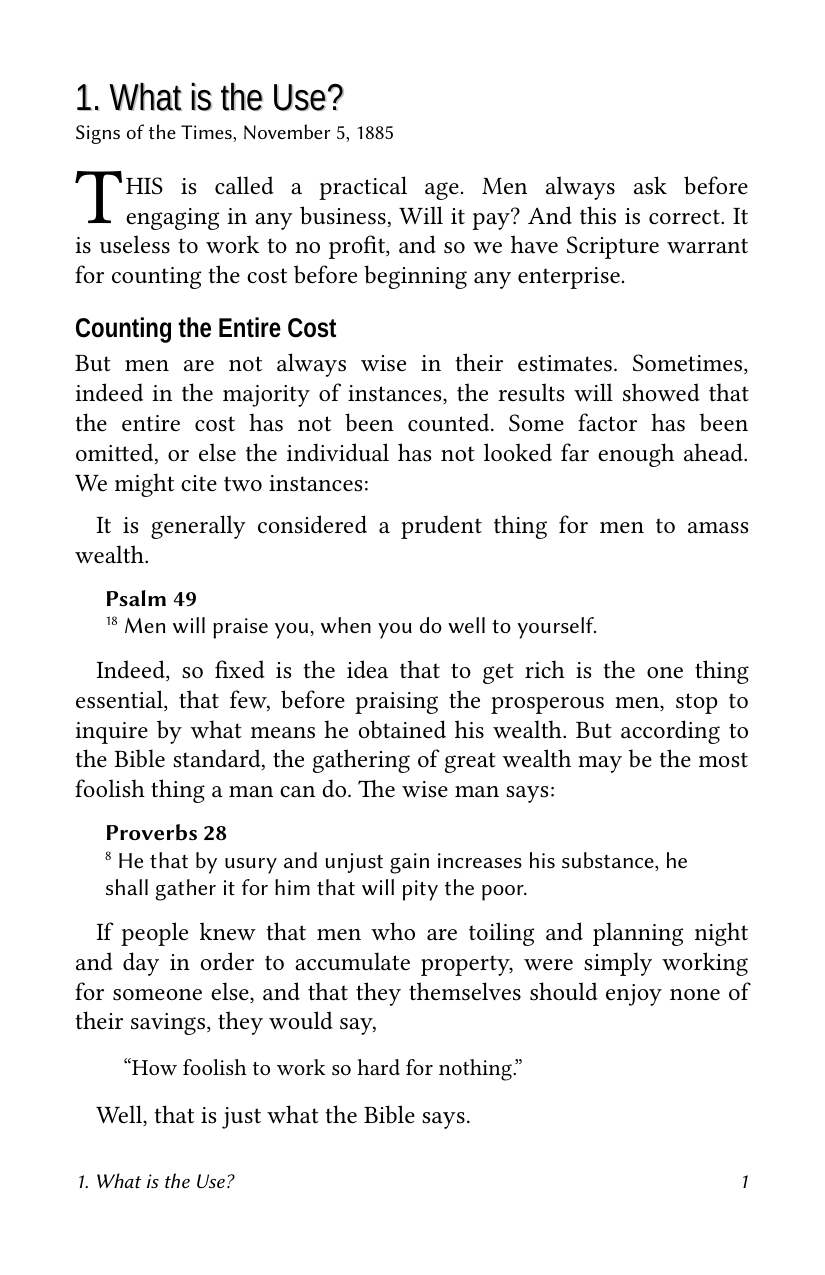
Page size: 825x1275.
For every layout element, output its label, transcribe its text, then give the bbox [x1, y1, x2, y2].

text Psalm 49 [105, 586, 750, 612]
text “How foolish to work so hard for nothing.” [105, 1055, 720, 1081]
text Indeed, so fixed is the idea that to get rich is the one thing essential, that few, before praising the prosperous men, stop to inquire by what means he obtained his wealth. But according to the Bible standard, the gathering of great wealth may be the most foolish thing a man can do. The wise man says: [75, 656, 750, 804]
text Proverbs 28 [105, 820, 750, 846]
text THIS is called a practical age. Men always ask before engaging in any business, Will it pay? And this is correct. It is useless to work to no profit, and so we have Scripture warrant for counting the cost before beginning any enterprise. [75, 172, 750, 290]
text But men are not always wise in their estimates. Sometimes, indeed in the majority of instances, the results will showed that the entire cost has not been counted. Some factor has been omitted, or else the individual has not looked far enough ahead. We might cite two instances: [75, 349, 750, 498]
text If people knew that men who are toiling and planning night and day in order to accumulate property, were simply working for someone else, and that they themselves should enjoy none of their savings, they would say, [75, 918, 750, 1036]
text It is generally considered a prudent thing for men to amass wealth. [75, 511, 750, 569]
text 8 He that by usury and unjust gain increases his substance, he shall gather it for him that will pity the poor. [105, 848, 720, 901]
text 18 Men will praise you, when you do well to yourself. [105, 613, 720, 639]
text Signs of the Times, November 5, 1885 [75, 121, 750, 145]
text Well, that is just what the Bible says. [75, 1101, 750, 1129]
title What is the Use? [75, 75, 750, 118]
subtitle Counting the Entire Cost [75, 312, 750, 343]
